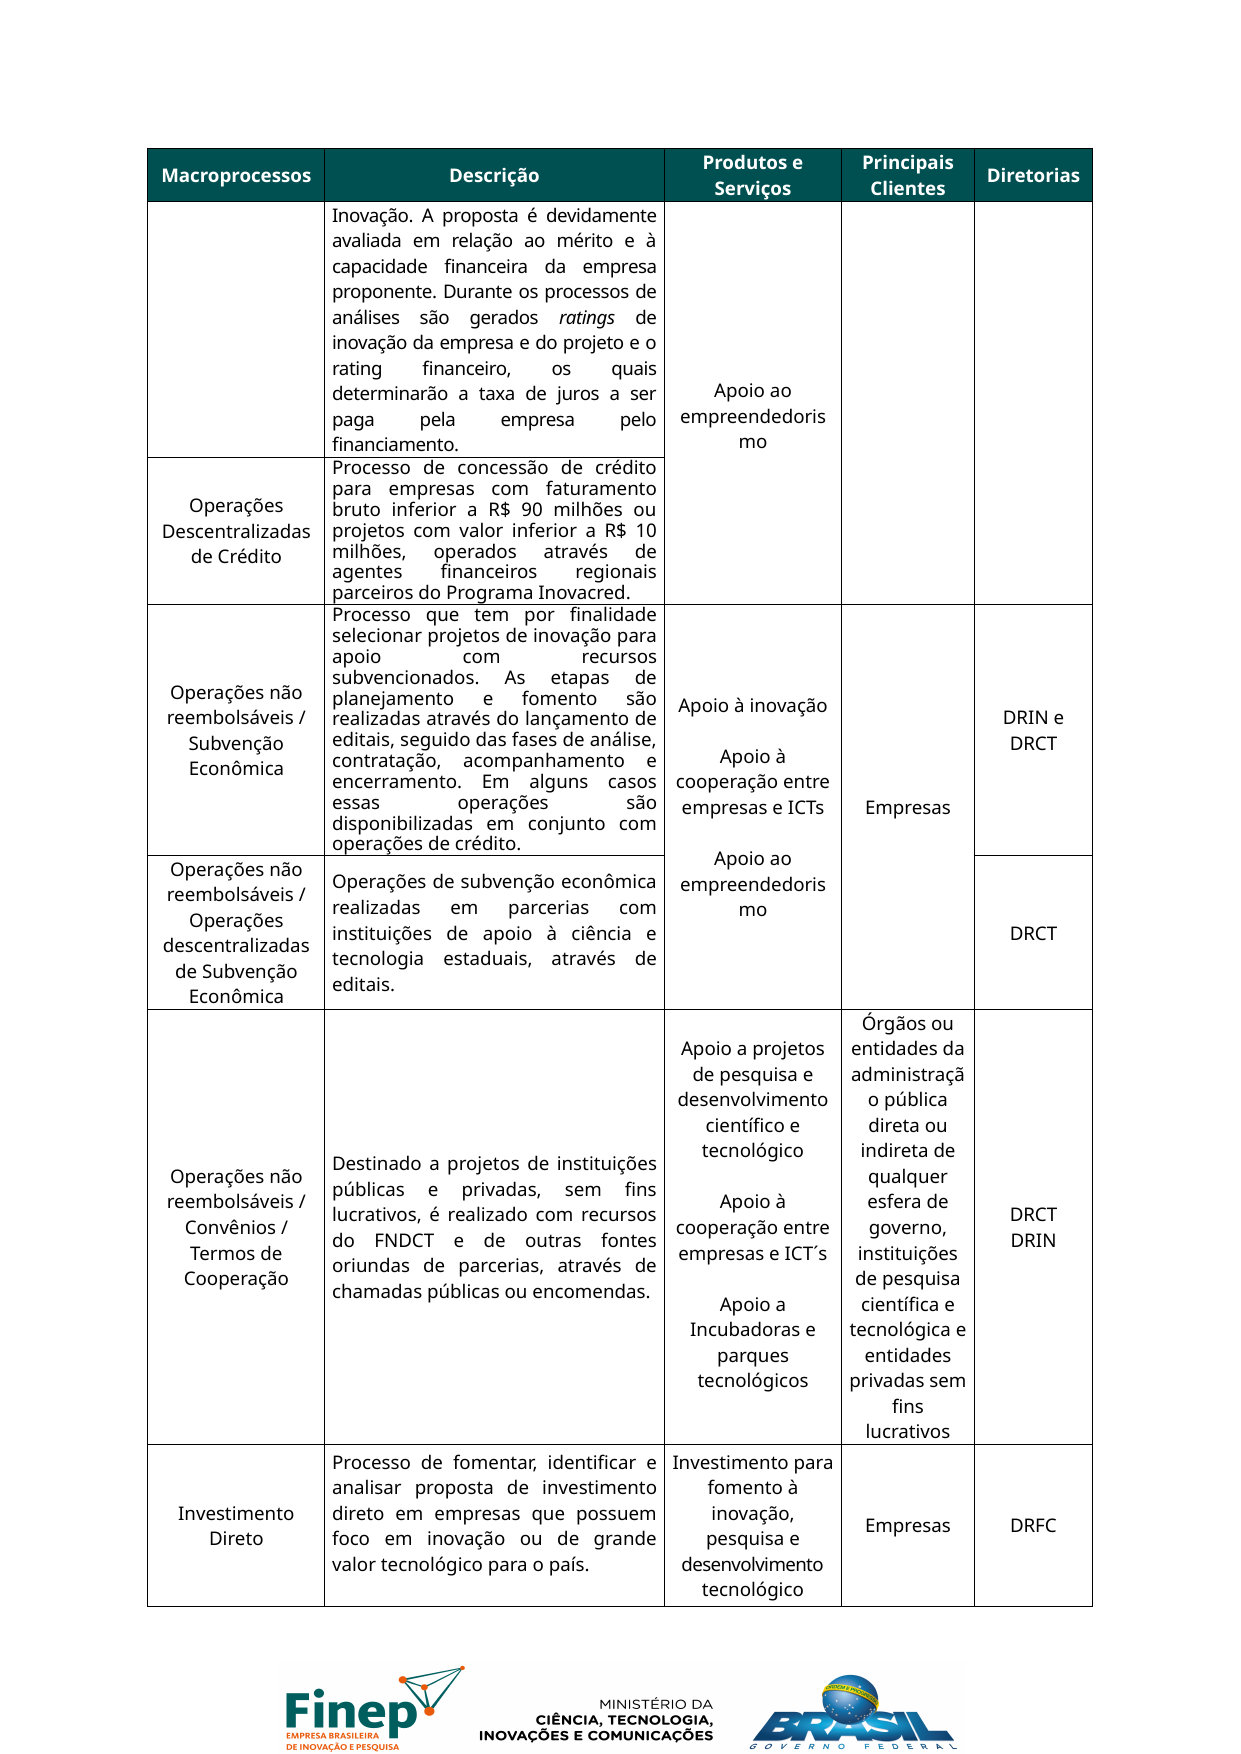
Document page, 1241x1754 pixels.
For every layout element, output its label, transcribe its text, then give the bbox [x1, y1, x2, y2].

table_cell Empresas [842, 1445, 974, 1606]
table_cell [842, 202, 974, 604]
table_cell Apoio ao empreendedorismo [665, 202, 841, 604]
table_cell Investimento para fomento à inovação, pesquisa e desenvolvimento tecnológico [665, 1445, 841, 1606]
table_cell DRIN e DRCT [975, 605, 1092, 855]
table_cell DRCT DRIN [975, 1010, 1092, 1444]
table_cell Operações não reembolsáveis / Convênios / Termos de Cooperação [148, 1010, 324, 1444]
table_header Principais Clientes [842, 149, 974, 201]
table_cell Destinado a projetos de instituições públicas e privadas, sem fins lucrativos, é realizado com recursos do FNDCT e de outras fontes oriundas de parcerias, através de chamadas públicas ou encomendas. [325, 1010, 664, 1444]
table_header Produtos e Serviços [665, 149, 841, 201]
table_cell DRFC [975, 1445, 1092, 1606]
table_cell Órgãos ou entidades da administração pública direta ou indireta de qualquer esfera de governo, instituições de pesquisa científica e tecnológica e entidades privadas sem fins lucrativos [842, 1010, 974, 1444]
table_cell [148, 202, 324, 457]
table_cell Operações não reembolsáveis / Operações descentralizadas de Subvenção Econômica [148, 856, 324, 1009]
table_cell Operações Descentralizadas de Crédito [148, 458, 324, 604]
table_cell Empresas [842, 605, 974, 1009]
table_cell Apoio à inovação Apoio à cooperação entre empresas e ICTs Apoio ao empreendedorismo [665, 605, 841, 1009]
table_cell DRCT [975, 856, 1092, 1009]
table_cell Processo de concessão de crédito para empresas com faturamento bruto inferior a R$ 90 milhões ou projetos com valor inferior a R$ 10 milhões, operados através de agentes financeiros regionais parceiros do Programa Inovacred. [325, 458, 664, 604]
table_cell Investimento Direto [148, 1445, 324, 1606]
table_cell Processo de fomentar, identificar e analisar proposta de investimento direto em empresas que possuem foco em inovação ou de grande valor tecnológico para o país. [325, 1445, 664, 1606]
table_cell Operações não reembolsáveis / Subvenção Econômica [148, 605, 324, 855]
table_header Diretorias [975, 149, 1092, 201]
table_cell [975, 202, 1092, 604]
table_cell Apoio a projetos de pesquisa e desenvolvimento científico e tecnológico Apoio à cooperação entre empresas e ICT´s Apoio a Incubadoras e parques tecnológicos [665, 1010, 841, 1444]
table_cell Inovação. A proposta é devidamente avaliada em relação ao mérito e à capacidade financeira da empresa proponente. Durante os processos de análises são gerados ratings de inovação da empresa e do projeto e o rating financeiro, os quais determinarão a taxa de juros a ser paga pela empresa pelo financiamento. [325, 202, 664, 457]
table_cell Processo que tem por finalidade selecionar projetos de inovação para apoio com recursos subvencionados. As etapas de planejamento e fomento são realizadas através do lançamento de editais, seguido das fases de análise, contratação, acompanhamento e encerramento. Em alguns casos essas operações são disponibilizadas em conjunto com operações de crédito. [325, 605, 664, 855]
table_header Macroprocessos [148, 149, 324, 201]
table_header Descrição [325, 149, 664, 201]
table_cell Operações de subvenção econômica realizadas em parcerias com instituições de apoio à ciência e tecnologia estaduais, através de editais. [325, 856, 664, 1009]
